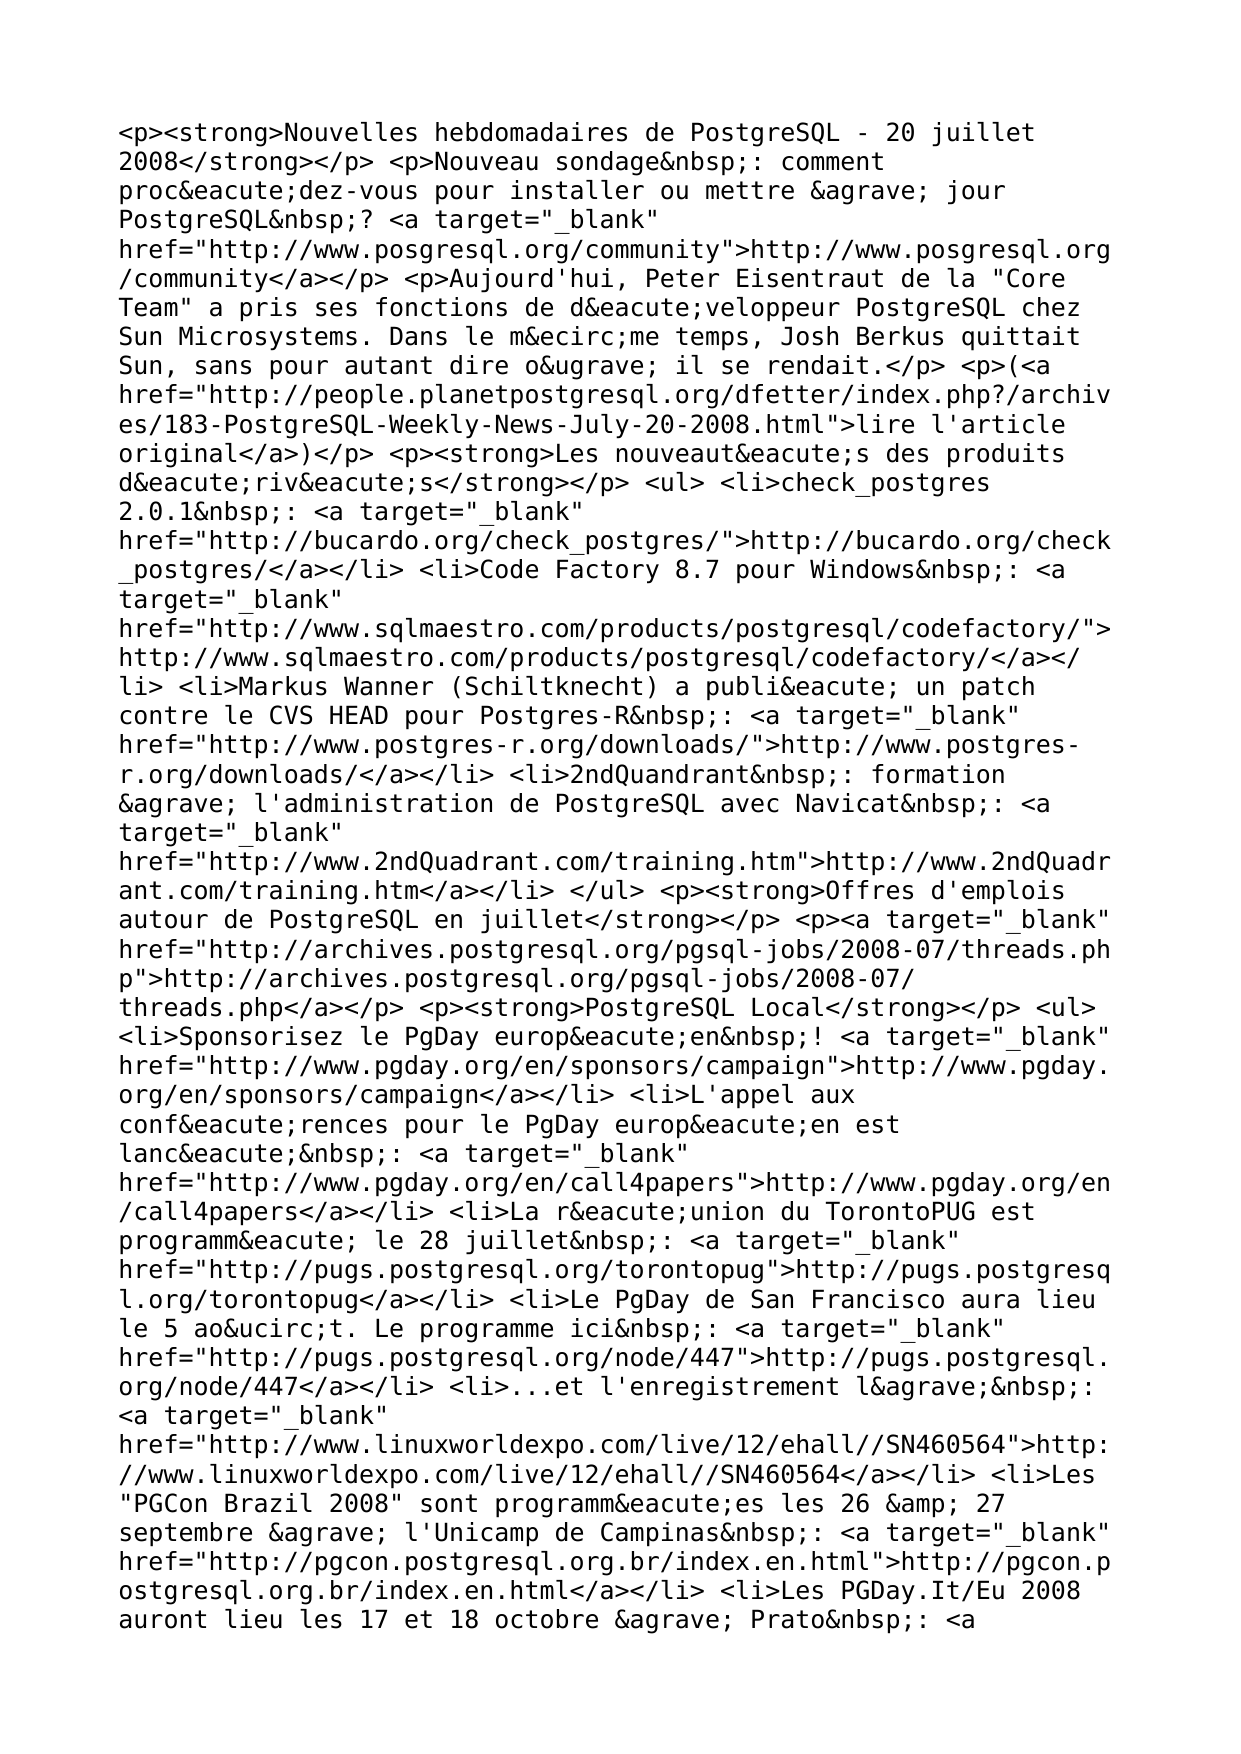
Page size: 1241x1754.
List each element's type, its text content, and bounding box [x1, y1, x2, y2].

text <p><strong>Nouvelles hebdomadaires de PostgreSQL - 20 juillet 2008</strong></p> <p>Nouveau sondage&nbsp;: comment proc&eacute;dez-vous pour installer ou mettre &agrave; jour PostgreSQL&nbsp;? <a target="_blank" href="http://www.posgresql.org/community">http://www.posgresql.org/community</a></p> <p>Aujourd'hui, Peter Eisentraut de la "Core Team" a pris ses fonctions de d&eacute;veloppeur PostgreSQL chez Sun Microsystems. Dans le m&ecirc;me temps, Josh Berkus quittait Sun, sans pour autant dire o&ugrave; il se rendait.</p> <p>(<a href="http://people.planetpostgresql.org/dfetter/index.php?/archives/183-PostgreSQL-Weekly-News-July-20-2008.html">lire l'article original</a>)</p> <p><strong>Les nouveaut&eacute;s des produits d&eacute;riv&eacute;s</strong></p> <ul> <li>check_postgres 2.0.1&nbsp;: <a target="_blank" href="http://bucardo.org/check_postgres/">http://bucardo.org/check_postgres/</a></li> <li>Code Factory 8.7 pour Windows&nbsp;: <a target="_blank" href="http://www.sqlmaestro.com/products/postgresql/codefactory/">http://www.sqlmaestro.com/products/postgresql/codefactory/</a></li> <li>Markus Wanner (Schiltknecht) a publi&eacute; un patch contre le CVS HEAD pour Postgres-R&nbsp;: <a target="_blank" href="http://www.postgres-r.org/downloads/">http://www.postgres-r.org/downloads/</a></li> <li>2ndQuandrant&nbsp;: formation &agrave; l'administration de PostgreSQL avec Navicat&nbsp;: <a target="_blank" href="http://www.2ndQuadrant.com/training.htm">http://www.2ndQuadrant.com/training.htm</a></li> </ul> <p><strong>Offres d'emplois autour de PostgreSQL en juillet</strong></p> <p><a target="_blank" href="http://archives.postgresql.org/pgsql-jobs/2008-07/threads.php">http://archives.postgresql.org/pgsql-jobs/2008-07/threads.php</a></p> <p><strong>PostgreSQL Local</strong></p> <ul> <li>Sponsorisez le PgDay europ&eacute;en&nbsp;! <a target="_blank" href="http://www.pgday.org/en/sponsors/campaign">http://www.pgday.org/en/sponsors/campaign</a></li> <li>L'appel aux conf&eacute;rences pour le PgDay europ&eacute;en est lanc&eacute;&nbsp;: <a target="_blank" href="http://www.pgday.org/en/call4papers">http://www.pgday.org/en/call4papers</a></li> <li>La r&eacute;union du TorontoPUG est programm&eacute; le 28 juillet&nbsp;: <a target="_blank" href="http://pugs.postgresql.org/torontopug">http://pugs.postgresql.org/torontopug</a></li> <li>Le PgDay de San Francisco aura lieu le 5 ao&ucirc;t. Le programme ici&nbsp;: <a target="_blank" href="http://pugs.postgresql.org/node/447">http://pugs.postgresql.org/node/447</a></li> <li>...et l'enregistrement l&agrave;&nbsp;: <a target="_blank" href="http://www.linuxworldexpo.com/live/12/ehall//SN460564">http://www.linuxworldexpo.com/live/12/ehall//SN460564</a></li> <li>Les "PGCon Brazil 2008" sont programm&eacute;es les 26 &amp; 27 septembre &agrave; l'Unicamp de Campinas&nbsp;: <a target="_blank" href="http://pgcon.postgresql.org.br/index.en.html">http://pgcon.postgresql.org.br/index.en.html</a></li> <li>Les PGDay.It/Eu 2008 auront lieu les 17 et 18 octobre &agrave; Prato&nbsp;: <a [118, 118, 1122, 1635]
